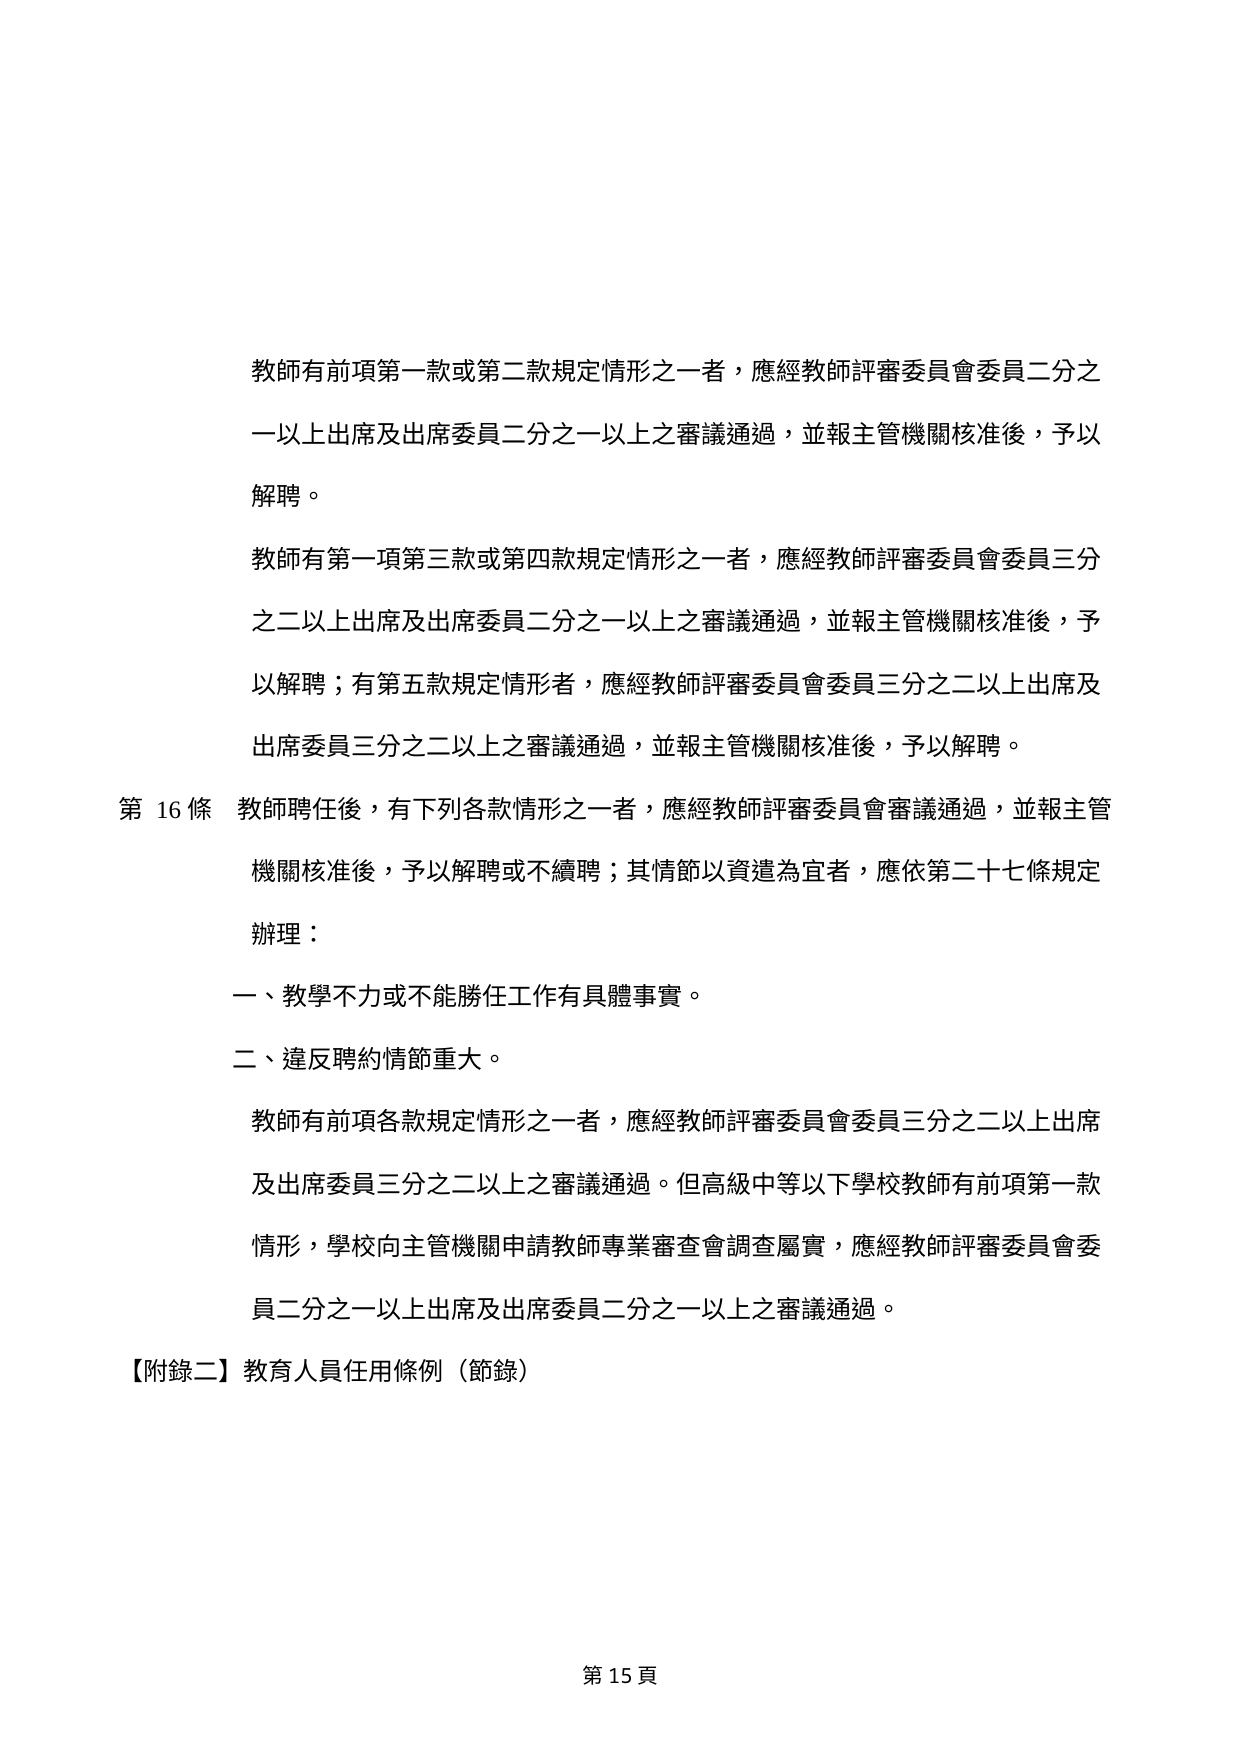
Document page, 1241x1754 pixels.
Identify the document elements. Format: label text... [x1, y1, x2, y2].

text 第 16 條 教師聘任後，有下列各款情形之一者，應經教師評審委員會審議通過，並報主管機關核准後，予以解聘或不續聘；其情節以資遣為宜者，應依第二十七條規定辦理： [118, 766, 1122, 953]
text 教師有第一項第三款或第四款規定情形之一者，應經教師評審委員會委員三分之二以上出席及出席委員二分之一以上之審議通過，並報主管機關核准後，予以解聘；有第五款規定情形者，應經教師評審委員會委員三分之二以上出席及出席委員三分之二以上之審議通過，並報主管機關核准後，予以解聘。 [251, 516, 1122, 766]
text 二、違反聘約情節重大。 [214, 1016, 1122, 1078]
text 一、教學不力或不能勝任工作有具體事實。 [214, 953, 1122, 1016]
text 教師有前項第一款或第二款規定情形之一者，應經教師評審委員會委員二分之一以上出席及出席委員二分之一以上之審議通過，並報主管機關核准後，予以解聘。 [251, 328, 1122, 516]
text 教師有前項各款規定情形之一者，應經教師評審委員會委員三分之二以上出席及出席委員三分之二以上之審議通過。但高級中等以下學校教師有前項第一款情形，學校向主管機關申請教師專業審查會調查屬實，應經教師評審委員會委員二分之一以上出席及出席委員二分之一以上之審議通過。 [251, 1078, 1122, 1328]
text 【附錄二】教育人員任用條例（節錄） [118, 1328, 1122, 1391]
